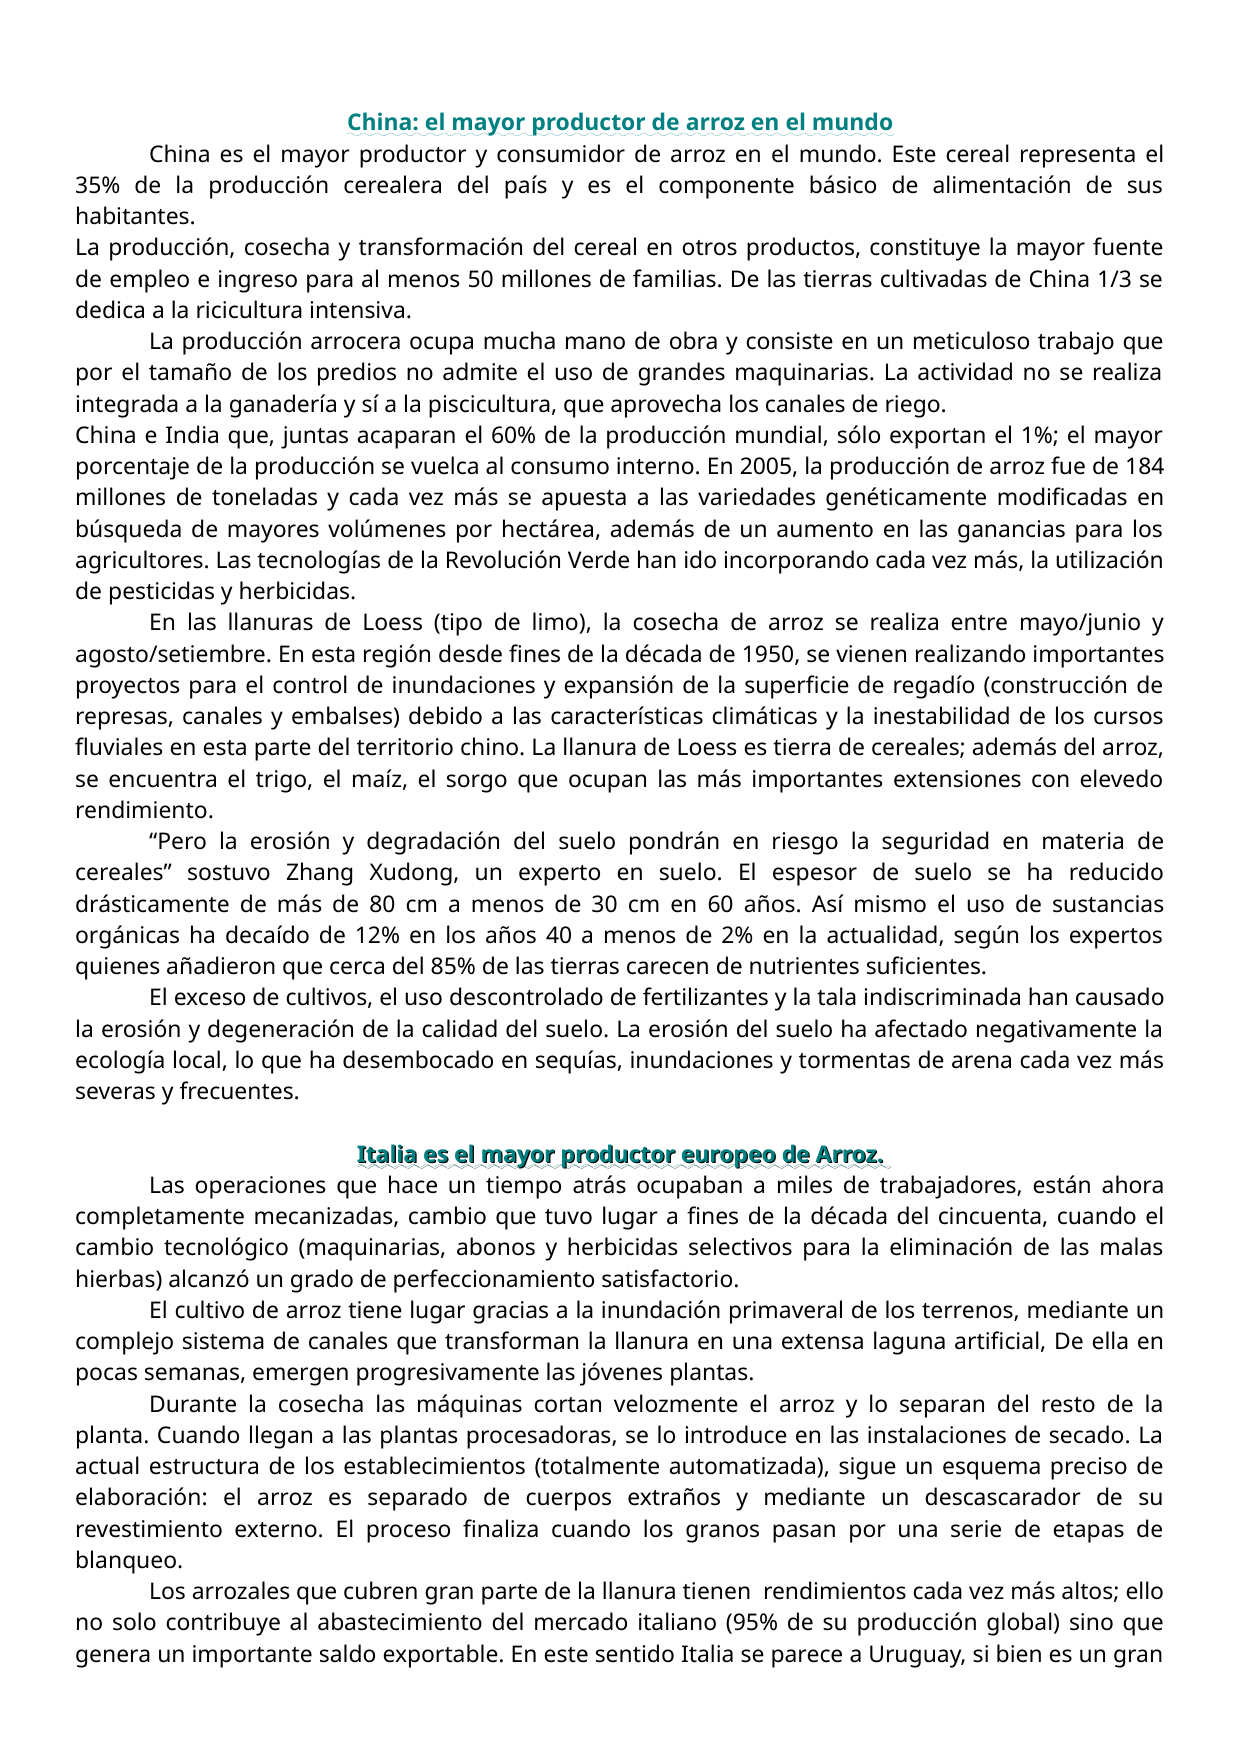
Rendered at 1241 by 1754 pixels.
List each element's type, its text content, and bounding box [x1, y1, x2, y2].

text La producción, cosecha y transformación del cereal en otros productos, constituye la mayor fuente de empleo e ingreso para al menos 50 millones de familias. De las tierras cultivadas de China 1/3 se dedica a la ricicultura intensiva. [75, 231, 1165, 325]
text China: el mayor productor de arroz en el mundo [75, 106, 1165, 137]
text En las llanuras de Loess (tipo de limo), la cosecha de arroz se realiza entre mayo/junio y agosto/setiembre. En esta región desde fines de la década de 1950, se vienen realizando importantes proyectos para el control de inundaciones y expansión de la superficie de regadío (construcción de represas, canales y embalses) debido a las características climáticas y la inestabilidad de los cursos fluviales en esta parte del territorio chino. La llanura de Loess es tierra de cereales; además del arroz, se encuentra el trigo, el maíz, el sorgo que ocupan las más importantes extensiones con elevedo rendimiento. [75, 606, 1165, 825]
text China e India que, juntas acaparan el 60% de la producción mundial, sólo exportan el 1%; el mayor porcentaje de la producción se vuelca al consumo interno. En 2005, la producción de arroz fue de 184 millones de toneladas y cada vez más se apuesta a las variedades genéticamente modificadas en búsqueda de mayores volúmenes por hectárea, además de un aumento en las ganancias para los agricultores. Las tecnologías de la Revolución Verde han ido incorporando cada vez más, la utilización de pesticidas y herbicidas. [75, 419, 1165, 606]
text La producción arrocera ocupa mucha mano de obra y consiste en un meticuloso trabajo que por el tamaño de los predios no admite el uso de grandes maquinarias. La actividad no se realiza integrada a la ganadería y sí a la piscicultura, que aprovecha los canales de riego. [75, 325, 1165, 419]
text El cultivo de arroz tiene lugar gracias a la inundación primaveral de los terrenos, mediante un complejo sistema de canales que transforman la llanura en una extensa laguna artificial, De ella en pocas semanas, emergen progresivamente las jóvenes plantas. [75, 1294, 1165, 1387]
text El exceso de cultivos, el uso descontrolado de fertilizantes y la tala indiscriminada han causado la erosión y degeneración de la calidad del suelo. La erosión del suelo ha afectado negativamente la ecología local, lo que ha desembocado en sequías, inundaciones y tormentas de arena cada vez más severas y frecuentes. [75, 981, 1165, 1106]
text Las operaciones que hace un tiempo atrás ocupaban a miles de trabajadores, están ahora completamente mecanizadas, cambio que tuvo lugar a fines de la década del cincuenta, cuando el cambio tecnológico (maquinarias, abonos y herbicidas selectivos para la eliminación de las malas hierbas) alcanzó un grado de perfeccionamiento satisfactorio. [75, 1169, 1165, 1294]
text China es el mayor productor y consumidor de arroz en el mundo. Este cereal representa el 35% de la producción cerealera del país y es el componente básico de alimentación de sus habitantes. [75, 137, 1165, 231]
text Italia es el mayor productor europeo de Arroz. [75, 1137, 1165, 1169]
text Los arrozales que cubren gran parte de la llanura tienen rendimientos cada vez más altos; ello no solo contribuye al abastecimiento del mercado italiano (95% de su producción global) sino que genera un importante saldo exportable. En este sentido Italia se parece a Uruguay, si bien es un gran [75, 1575, 1165, 1669]
text “Pero la erosión y degradación del suelo pondrán en riesgo la seguridad en materia de cereales” sostuvo Zhang Xudong, un experto en suelo. El espesor de suelo se ha reducido drásticamente de más de 80 cm a menos de 30 cm en 60 años. Así mismo el uso de sustancias orgánicas ha decaído de 12% en los años 40 a menos de 2% en la actualidad, según los expertos quienes añadieron que cerca del 85% de las tierras carecen de nutrientes suficientes. [75, 825, 1165, 981]
text Durante la cosecha las máquinas cortan velozmente el arroz y lo separan del resto de la planta. Cuando llegan a las plantas procesadoras, se lo introduce en las instalaciones de secado. La actual estructura de los establecimientos (totalmente automatizada), sigue un esquema preciso de elaboración: el arroz es separado de cuerpos extraños y mediante un descascarador de su revestimiento externo. El proceso finaliza cuando los granos pasan por una serie de etapas de blanqueo. [75, 1387, 1165, 1575]
